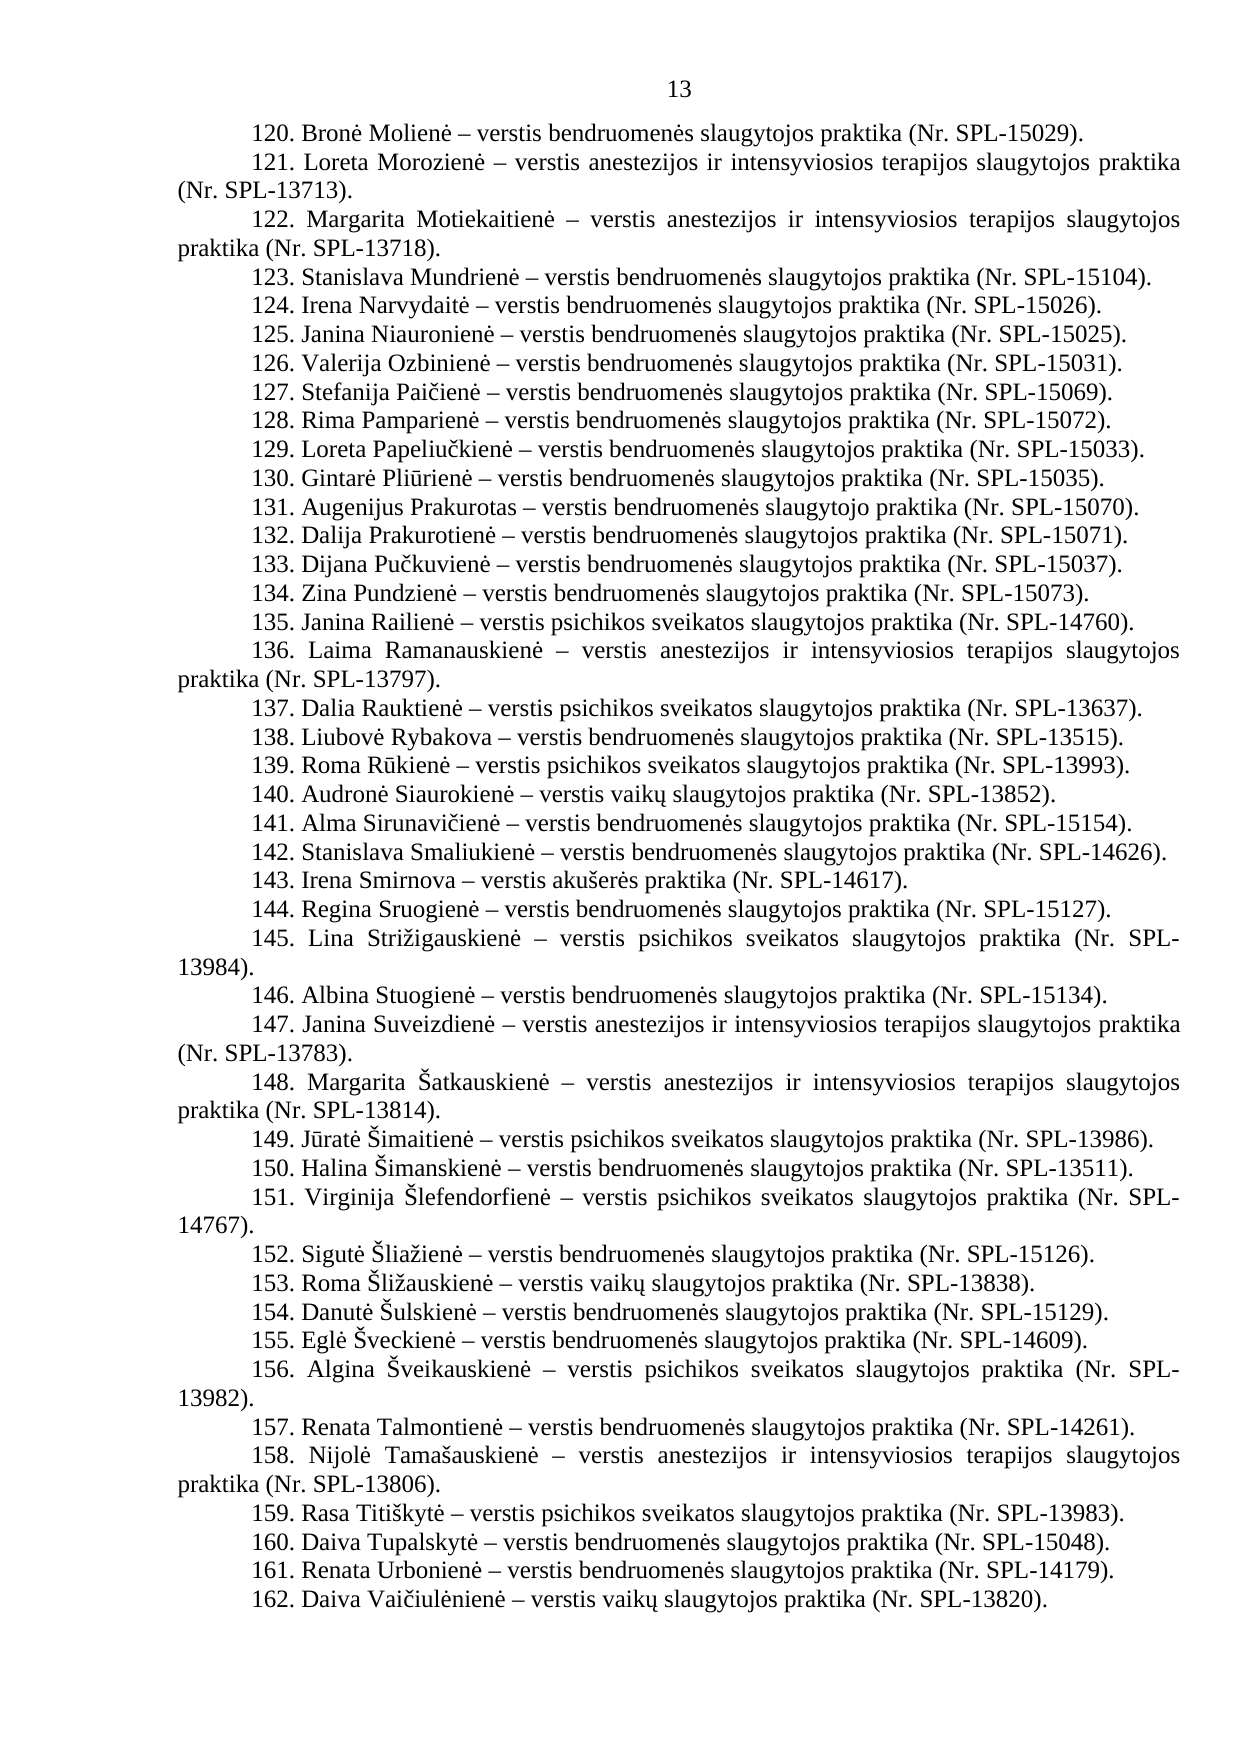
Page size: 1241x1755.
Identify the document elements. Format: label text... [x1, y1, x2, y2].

text 145. Lina Strižigauskienė – verstis psichikos sveikatos slaugytojos praktika (Nr. SPL-13984). [177, 923, 1181, 981]
text 123. Stanislava Mundrienė – verstis bendruomenės slaugytojos praktika (Nr. SPL-15104). [177, 262, 1181, 291]
text 155. Eglė Šveckienė – verstis bendruomenės slaugytojos praktika (Nr. SPL-14609). [177, 1326, 1181, 1354]
text 127. Stefanija Paičienė – verstis bendruomenės slaugytojos praktika (Nr. SPL-15069). [177, 377, 1181, 406]
text 153. Roma Šližauskienė – verstis vaikų slaugytojos praktika (Nr. SPL-13838). [177, 1268, 1181, 1297]
text 149. Jūratė Šimaitienė – verstis psichikos sveikatos slaugytojos praktika (Nr. SPL-13986). [177, 1124, 1181, 1153]
text 162. Daiva Vaičiulėnienė – verstis vaikų slaugytojos praktika (Nr. SPL-13820). [177, 1584, 1181, 1613]
text 142. Stanislava Smaliukienė – verstis bendruomenės slaugytojos praktika (Nr. SPL-14626). [177, 837, 1181, 866]
text 146. Albina Stuogienė – verstis bendruomenės slaugytojos praktika (Nr. SPL-15134). [177, 981, 1181, 1009]
text 151. Virginija Šlefendorfienė – verstis psichikos sveikatos slaugytojos praktika (Nr. SPL-14767). [177, 1182, 1181, 1239]
text 160. Daiva Tupalskytė – verstis bendruomenės slaugytojos praktika (Nr. SPL-15048). [177, 1527, 1181, 1556]
text 152. Sigutė Šliažienė – verstis bendruomenės slaugytojos praktika (Nr. SPL-15126). [177, 1239, 1181, 1268]
text 158. Nijolė Tamašauskienė – verstis anestezijos ir intensyviosios terapijos slaugytojos praktika (Nr. SPL-13806). [177, 1441, 1181, 1498]
text 133. Dijana Pučkuvienė – verstis bendruomenės slaugytojos praktika (Nr. SPL-15037). [177, 549, 1181, 578]
text 148. Margarita Šatkauskienė – verstis anestezijos ir intensyviosios terapijos slaugytojos praktika (Nr. SPL-13814). [177, 1067, 1181, 1124]
text 130. Gintarė Pliūrienė – verstis bendruomenės slaugytojos praktika (Nr. SPL-15035). [177, 463, 1181, 492]
text 150. Halina Šimanskienė – verstis bendruomenės slaugytojos praktika (Nr. SPL-13511). [177, 1153, 1181, 1182]
text 161. Renata Urbonienė – verstis bendruomenės slaugytojos praktika (Nr. SPL-14179). [177, 1556, 1181, 1584]
text 125. Janina Niauronienė – verstis bendruomenės slaugytojos praktika (Nr. SPL-15025). [177, 319, 1181, 348]
text 120. Bronė Molienė – verstis bendruomenės slaugytojos praktika (Nr. SPL-15029). [177, 118, 1181, 147]
text 139. Roma Rūkienė – verstis psichikos sveikatos slaugytojos praktika (Nr. SPL-13993). [177, 751, 1181, 779]
text 135. Janina Railienė – verstis psichikos sveikatos slaugytojos praktika (Nr. SPL-14760). [177, 607, 1181, 636]
text 136. Laima Ramanauskienė – verstis anestezijos ir intensyviosios terapijos slaugytojos praktika (Nr. SPL-13797). [177, 636, 1181, 693]
text 157. Renata Talmontienė – verstis bendruomenės slaugytojos praktika (Nr. SPL-14261). [177, 1412, 1181, 1441]
text 124. Irena Narvydaitė – verstis bendruomenės slaugytojos praktika (Nr. SPL-15026). [177, 291, 1181, 319]
text 121. Loreta Morozienė – verstis anestezijos ir intensyviosios terapijos slaugytojos praktika (Nr. SPL-13713). [177, 147, 1181, 204]
text 144. Regina Sruogienė – verstis bendruomenės slaugytojos praktika (Nr. SPL-15127). [177, 894, 1181, 923]
text 143. Irena Smirnova – verstis akušerės praktika (Nr. SPL-14617). [177, 866, 1181, 894]
text 131. Augenijus Prakurotas – verstis bendruomenės slaugytojo praktika (Nr. SPL-15070). [177, 492, 1181, 521]
text 154. Danutė Šulskienė – verstis bendruomenės slaugytojos praktika (Nr. SPL-15129). [177, 1297, 1181, 1326]
text 159. Rasa Titiškytė – verstis psichikos sveikatos slaugytojos praktika (Nr. SPL-13983). [177, 1498, 1181, 1527]
text 141. Alma Sirunavičienė – verstis bendruomenės slaugytojos praktika (Nr. SPL-15154). [177, 808, 1181, 837]
text 134. Zina Pundzienė – verstis bendruomenės slaugytojos praktika (Nr. SPL-15073). [177, 578, 1181, 607]
text 128. Rima Pamparienė – verstis bendruomenės slaugytojos praktika (Nr. SPL-15072). [177, 406, 1181, 434]
text 132. Dalija Prakurotienė – verstis bendruomenės slaugytojos praktika (Nr. SPL-15071). [177, 521, 1181, 549]
text 147. Janina Suveizdienė – verstis anestezijos ir intensyviosios terapijos slaugytojos praktika (Nr. SPL-13783). [177, 1009, 1181, 1067]
text 122. Margarita Motiekaitienė – verstis anestezijos ir intensyviosios terapijos slaugytojos praktika (Nr. SPL-13718). [177, 204, 1181, 262]
text 126. Valerija Ozbinienė – verstis bendruomenės slaugytojos praktika (Nr. SPL-15031). [177, 348, 1181, 377]
text 140. Audronė Siaurokienė – verstis vaikų slaugytojos praktika (Nr. SPL-13852). [177, 779, 1181, 808]
text 156. Algina Šveikauskienė – verstis psichikos sveikatos slaugytojos praktika (Nr. SPL-13982). [177, 1354, 1181, 1412]
text 138. Liubovė Rybakova – verstis bendruomenės slaugytojos praktika (Nr. SPL-13515). [177, 722, 1181, 751]
text 129. Loreta Papeliučkienė – verstis bendruomenės slaugytojos praktika (Nr. SPL-15033). [177, 434, 1181, 463]
text 137. Dalia Rauktienė – verstis psichikos sveikatos slaugytojos praktika (Nr. SPL-13637). [177, 693, 1181, 722]
